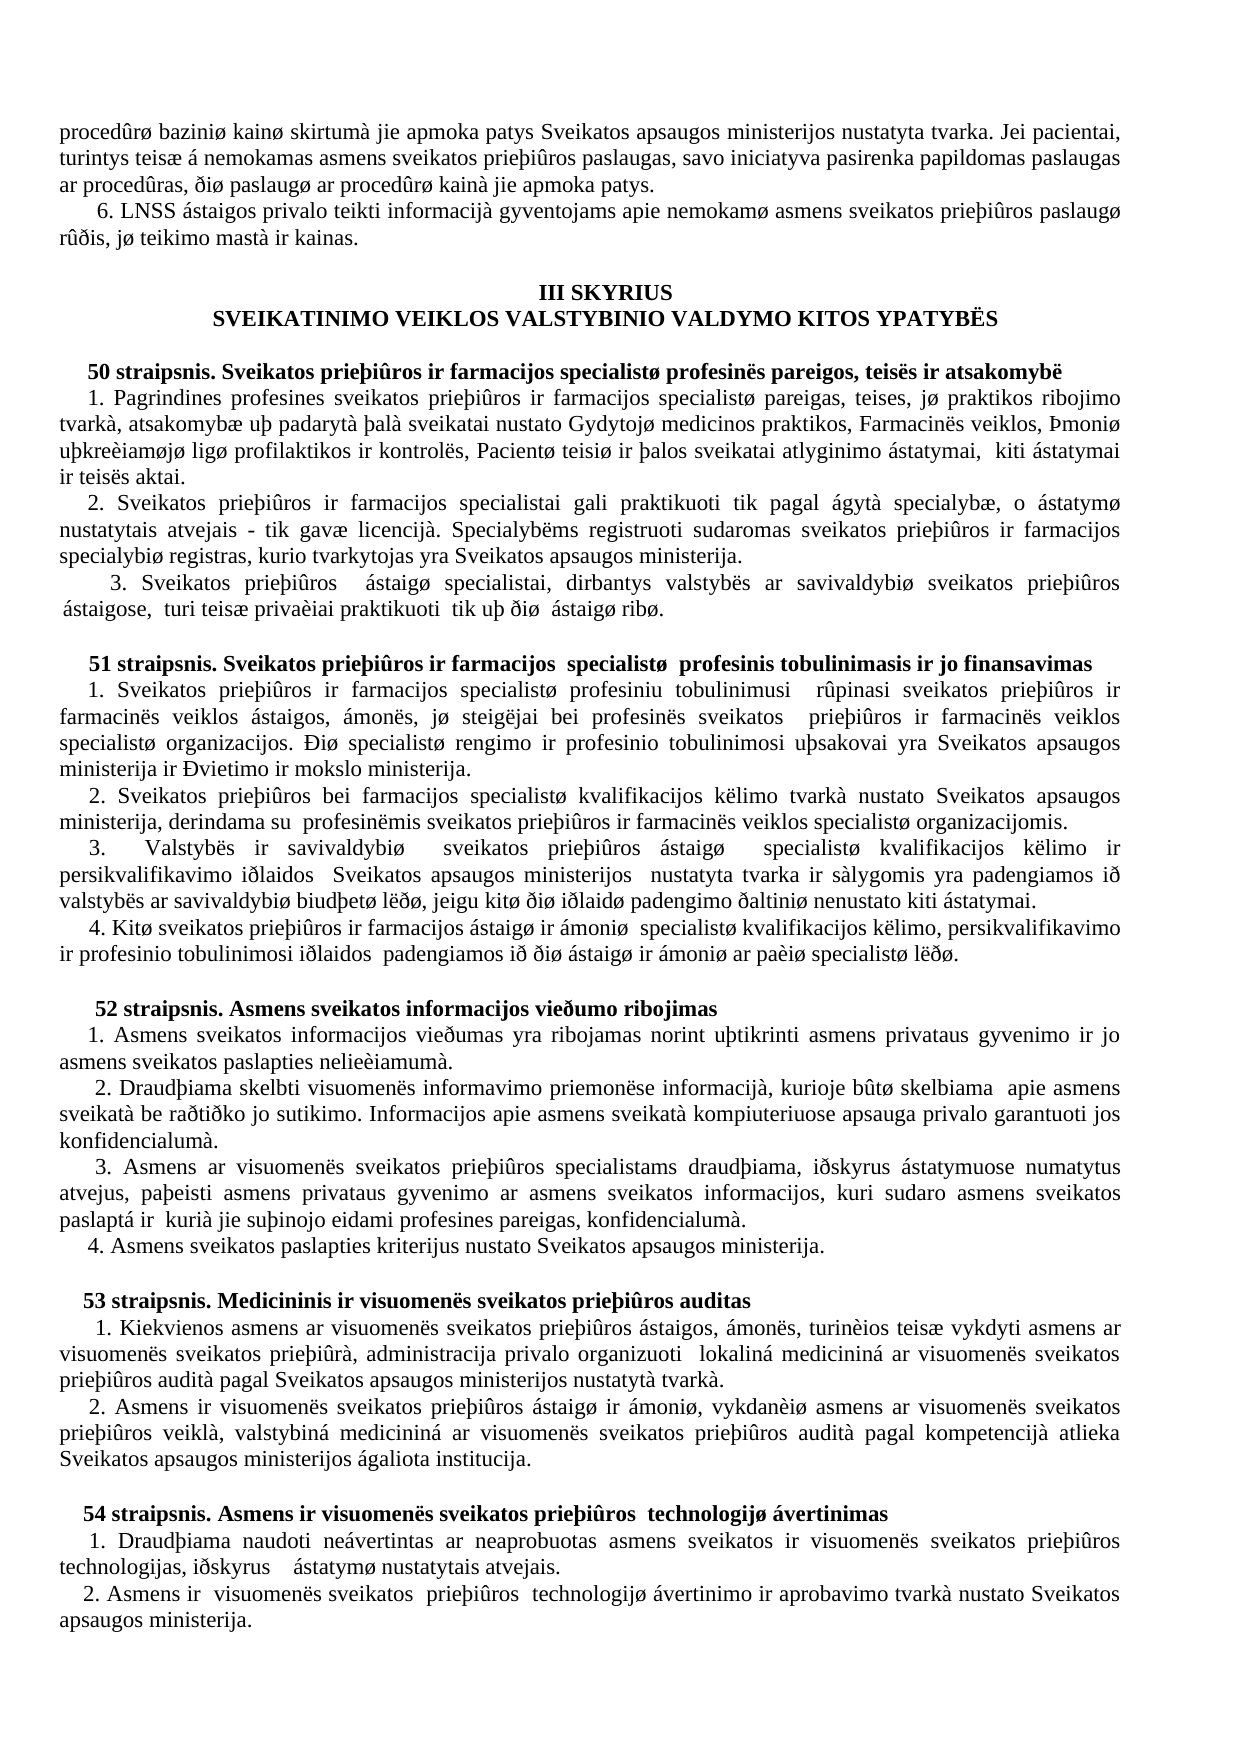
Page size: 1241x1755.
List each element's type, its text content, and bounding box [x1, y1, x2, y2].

text 1. Sveikatos prieþiûros ir farmacijos specialistø profesiniu tobulinimusi rûpinasi sveikatos prieþiûros ir farmacinës veiklos ástaigos, ámonës, jø steigëjai bei profesinës sveikatos prieþiûros ir farmacinës veiklos specialistø organizacijos. Ðiø specialistø rengimo ir profesinio tobulinimosi uþsakovai yra Sveikatos apsaugos ministerija ir Ðvietimo ir mokslo ministerija. [59, 676, 1122, 782]
text 54 straipsnis. Asmens ir visuomenës sveikatos prieþiûros technologijø ávertinimas [59, 1501, 1122, 1527]
text 50 straipsnis. Sveikatos prieþiûros ir farmacijos specialistø profesinës pareigos, teisës ir atsakomybë [59, 358, 1122, 384]
text 1. Pagrindines profesines sveikatos prieþiûros ir farmacijos specialistø pareigas, teises, jø praktikos ribojimo tvarkà, atsakomybæ uþ padarytà þalà sveikatai nustato Gydytojø medicinos praktikos, Farmacinës veiklos, Þmoniø uþkreèiamøjø ligø profilaktikos ir kontrolës, Pacientø teisiø ir þalos sveikatai atlyginimo ástatymai, kiti ástatymai ir teisës aktai. [59, 384, 1122, 489]
text 53 straipsnis. Medicininis ir visuomenës sveikatos prieþiûros auditas [83, 1287, 1122, 1314]
text 3. Sveikatos prieþiûros ástaigø specialistai, dirbantys valstybës ar savivaldybiø sveikatos prieþiûros ástaigose, turi teisæ privaèiai praktikuoti tik uþ ðiø ástaigø ribø. [63, 568, 1122, 621]
text 1. Asmens sveikatos informacijos vieðumas yra ribojamas norint uþtikrinti asmens privataus gyvenimo ir jo asmens sveikatos paslapties nelieèiamumà. [59, 1021, 1122, 1074]
text 3. Asmens ar visuomenës sveikatos prieþiûros specialistams draudþiama, iðskyrus ástatymuose numatytus atvejus, paþeisti asmens privataus gyvenimo ar asmens sveikatos informacijos, kuri sudaro asmens sveikatos paslaptá ir kurià jie suþinojo eidami profesines pareigas, konfidencialumà. [59, 1153, 1122, 1232]
text 2. Asmens ir visuomenës sveikatos prieþiûros technologijø ávertinimo ir aprobavimo tvarkà nustato Sveikatos apsaugos ministerija. [59, 1579, 1122, 1632]
text procedûrø baziniø kainø skirtumà jie apmoka patys Sveikatos apsaugos ministerijos nustatyta tvarka. Jei pacientai, turintys teisæ á nemokamas asmens sveikatos prieþiûros paslaugas, savo iniciatyva pasirenka papildomas paslaugas ar procedûras, ðiø paslaugø ar procedûrø kainà jie apmoka patys. [59, 118, 1122, 197]
text 4. Asmens sveikatos paslapties kriterijus nustato Sveikatos apsaugos ministerija. [59, 1232, 1122, 1258]
text SVEIKATINIMO VEIKLOS VALSTYBINIO VALDYMO KITOS YPATYBËS [59, 305, 1122, 331]
text 2. Sveikatos prieþiûros ir farmacijos specialistai gali praktikuoti tik pagal ágytà specialybæ, o ástatymø nustatytais atvejais - tik gavæ licencijà. Specialybëms registruoti sudaromas sveikatos prieþiûros ir farmacijos specialybiø registras, kurio tvarkytojas yra Sveikatos apsaugos ministerija. [59, 489, 1122, 568]
text 1. Kiekvienos asmens ar visuomenës sveikatos prieþiûros ástaigos, ámonës, turinèios teisæ vykdyti asmens ar visuomenës sveikatos prieþiûrà, administracija privalo organizuoti lokaliná medicininá ar visuomenës sveikatos prieþiûros audità pagal Sveikatos apsaugos ministerijos nustatytà tvarkà. [59, 1314, 1122, 1393]
text 2. Sveikatos prieþiûros bei farmacijos specialistø kvalifikacijos këlimo tvarkà nustato Sveikatos apsaugos ministerija, derindama su profesinëmis sveikatos prieþiûros ir farmacinës veiklos specialistø organizacijomis. [59, 782, 1122, 834]
text 4. Kitø sveikatos prieþiûros ir farmacijos ástaigø ir ámoniø specialistø kvalifikacijos këlimo, persikvalifikavimo ir profesinio tobulinimosi iðlaidos padengiamos ið ðiø ástaigø ir ámoniø ar paèiø specialistø lëðø. [59, 913, 1122, 966]
text 52 straipsnis. Asmens sveikatos informacijos vieðumo ribojimas [59, 995, 1122, 1021]
text 6. LNSS ástaigos privalo teikti informacijà gyventojams apie nemokamø asmens sveikatos prieþiûros paslaugø rûðis, jø teikimo mastà ir kainas. [59, 197, 1122, 250]
text 2. Draudþiama skelbti visuomenës informavimo priemonëse informacijà, kurioje bûtø skelbiama apie asmens sveikatà be raðtiðko jo sutikimo. Informacijos apie asmens sveikatà kompiuteriuose apsauga privalo garantuoti jos konfidencialumà. [59, 1074, 1122, 1153]
text 51 straipsnis. Sveikatos prieþiûros ir farmacijos specialistø profesinis tobulinimasis ir jo finansavimas [59, 650, 1122, 676]
text III SKYRIUS [59, 279, 1122, 305]
text 3. Valstybës ir savivaldybiø sveikatos prieþiûros ástaigø specialistø kvalifikacijos këlimo ir persikvalifikavimo iðlaidos Sveikatos apsaugos ministerijos nustatyta tvarka ir sàlygomis yra padengiamos ið valstybës ar savivaldybiø biudþetø lëðø, jeigu kitø ðiø iðlaidø padengimo ðaltiniø nenustato kiti ástatymai. [59, 834, 1122, 913]
text 1. Draudþiama naudoti neávertintas ar neaprobuotas asmens sveikatos ir visuomenës sveikatos prieþiûros technologijas, iðskyrus ástatymø nustatytais atvejais. [59, 1527, 1122, 1579]
text 2. Asmens ir visuomenës sveikatos prieþiûros ástaigø ir ámoniø, vykdanèiø asmens ar visuomenës sveikatos prieþiûros veiklà, valstybiná medicininá ar visuomenës sveikatos prieþiûros audità pagal kompetencijà atlieka Sveikatos apsaugos ministerijos ágaliota institucija. [59, 1393, 1122, 1472]
